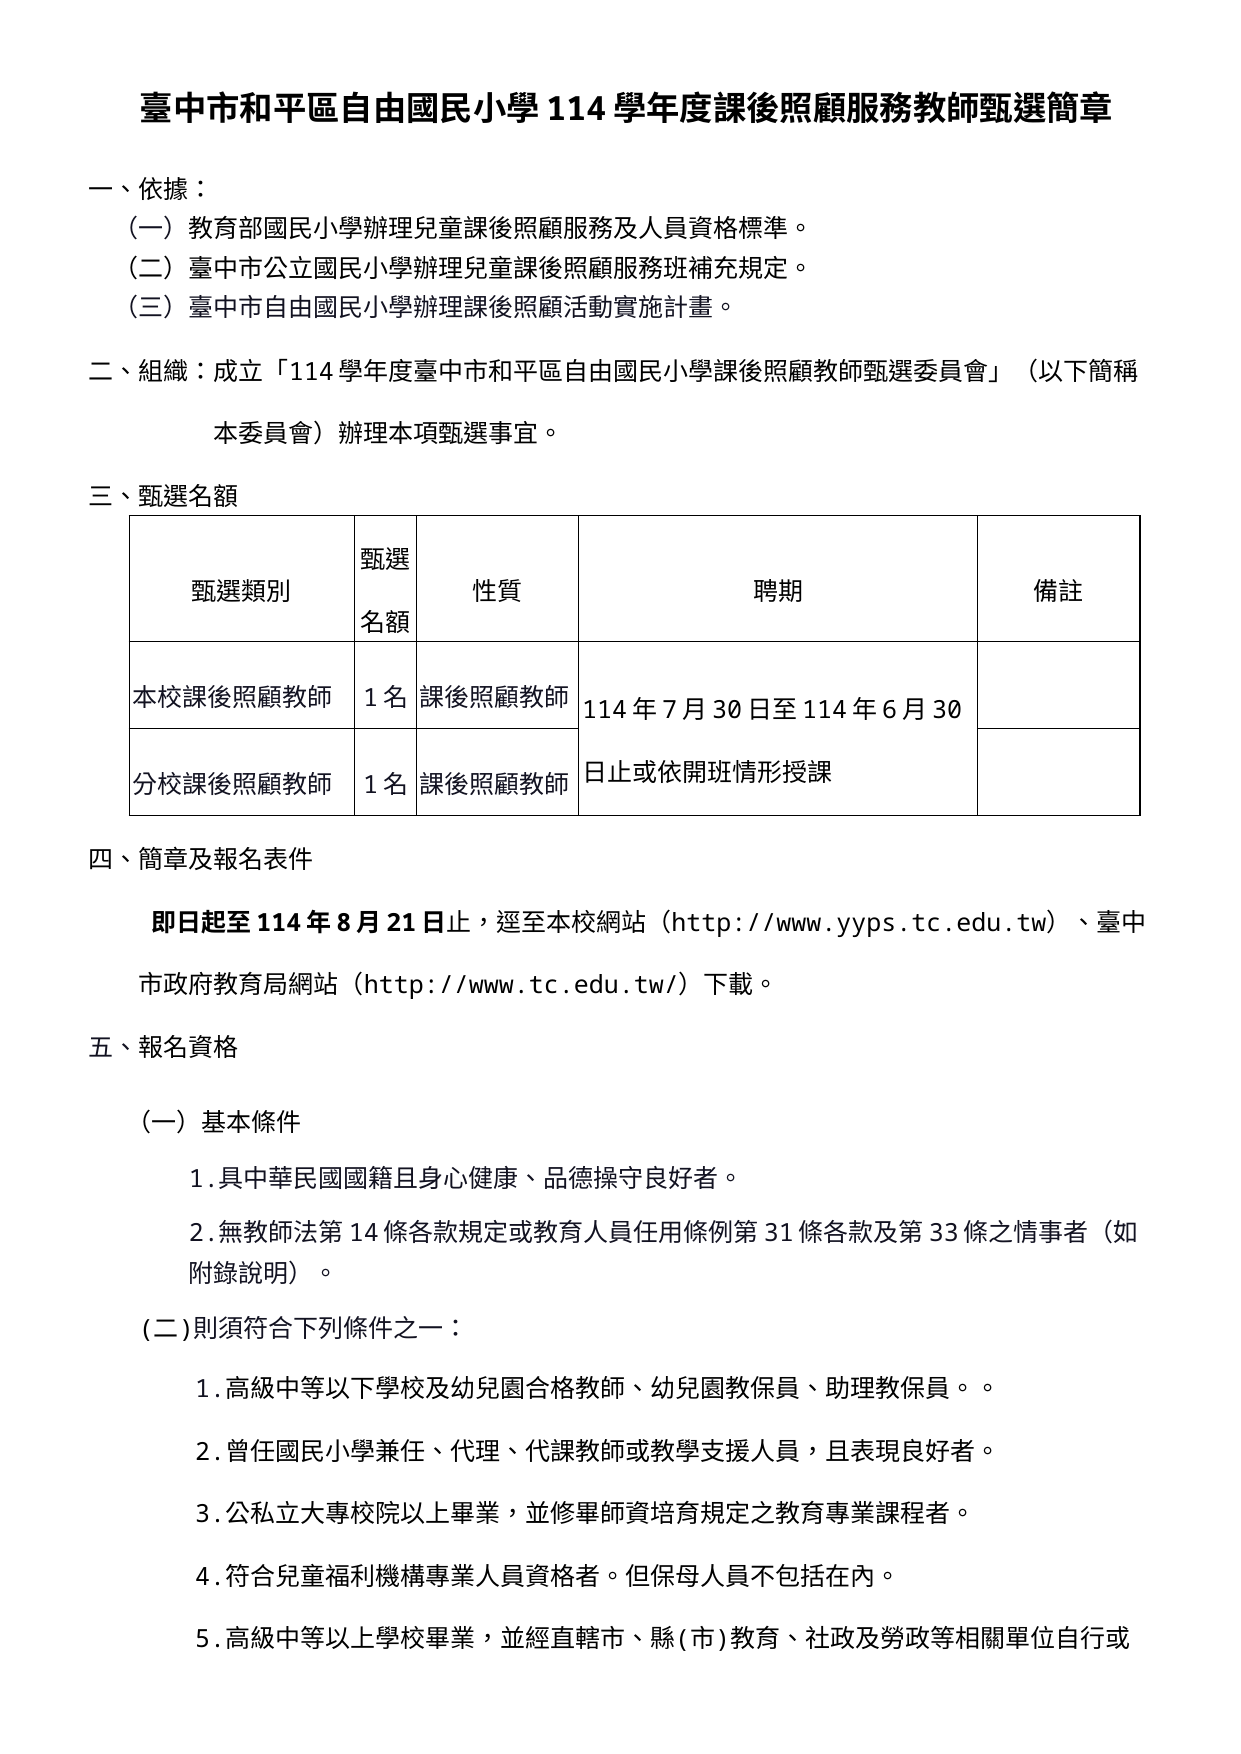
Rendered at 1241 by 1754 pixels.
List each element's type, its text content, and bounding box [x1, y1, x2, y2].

text 1.高級中等以下學校及幼兒園合格教師、幼兒園教保員、助理教保員。。 2.曾任國民小學兼任、代理、代課教師或教學支援人員，且表現良好者。 3.公私立大專校院以上畢業，並修畢師資培育規定之教育專業課程者。 4.符合兒童福利機構專業人員資格者。但保母人員不包括在內。 5.高級中等以上學校畢業，並經直轄市、縣(市)教育、社政及勞政等相關單位自行或 [195, 1345, 1152, 1658]
text (二)則須符合下列條件之一： [89, 1304, 1152, 1345]
text 2.無教師法第14條各款規定或教育人員任用條例第31條各款及第33條之情事者（如附錄說明）。 [189, 1208, 1152, 1291]
table_cell 1名 [355, 729, 416, 815]
table_header 甄選名額 [355, 516, 416, 641]
table_cell 課後照顧教師 [417, 642, 578, 727]
table_cell 課後照顧教師 [417, 729, 578, 815]
text （二）臺中市公立國民小學辦理兒童課後照顧服務班補充規定。 [114, 248, 1152, 284]
table_cell 分校課後照顧教師 [130, 729, 354, 815]
table_cell 本校課後照顧教師 [130, 642, 354, 727]
text （一）教育部國民小學辦理兒童課後照顧服務及人員資格標準。 [89, 208, 1152, 244]
text 五、報名資格 [89, 1004, 1152, 1066]
text 一、依據： [89, 146, 1152, 208]
text 即日起至114年8月21日止，逕至本校網站（http://www.yyps.tc.edu.tw）、臺中市政府教育局網站（http://www.tc.edu.tw/）下載。 [139, 879, 1152, 1004]
text 1.具中華民國國籍且身心健康、品德操守良好者。 [189, 1154, 1152, 1195]
table_header 性質 [417, 516, 578, 641]
text 臺中市和平區自由國民小學114學年度課後照顧服務教師甄選簡章 [89, 64, 1163, 127]
text 三、甄選名額 [89, 453, 1152, 515]
table_cell 1名 [355, 642, 416, 727]
table_header 備註 [978, 516, 1139, 641]
table_header 聘期 [579, 516, 977, 641]
table_cell [978, 729, 1139, 815]
text 四、簡章及報名表件 [89, 816, 1152, 879]
text （三）臺中市自由國民小學辦理課後照顧活動實施計畫。 [89, 288, 1152, 324]
table_cell 114年7月30日至114年6月30日止或依開班情形授課 [579, 642, 977, 815]
text 二、組織：成立「114學年度臺中市和平區自由國民小學課後照顧教師甄選委員會」（以下簡稱本委員會）辦理本項甄選事宜。 [89, 328, 1152, 453]
text （一）基本條件 [126, 1079, 1152, 1141]
table_header 甄選類別 [130, 516, 354, 641]
table_cell [978, 642, 1139, 727]
